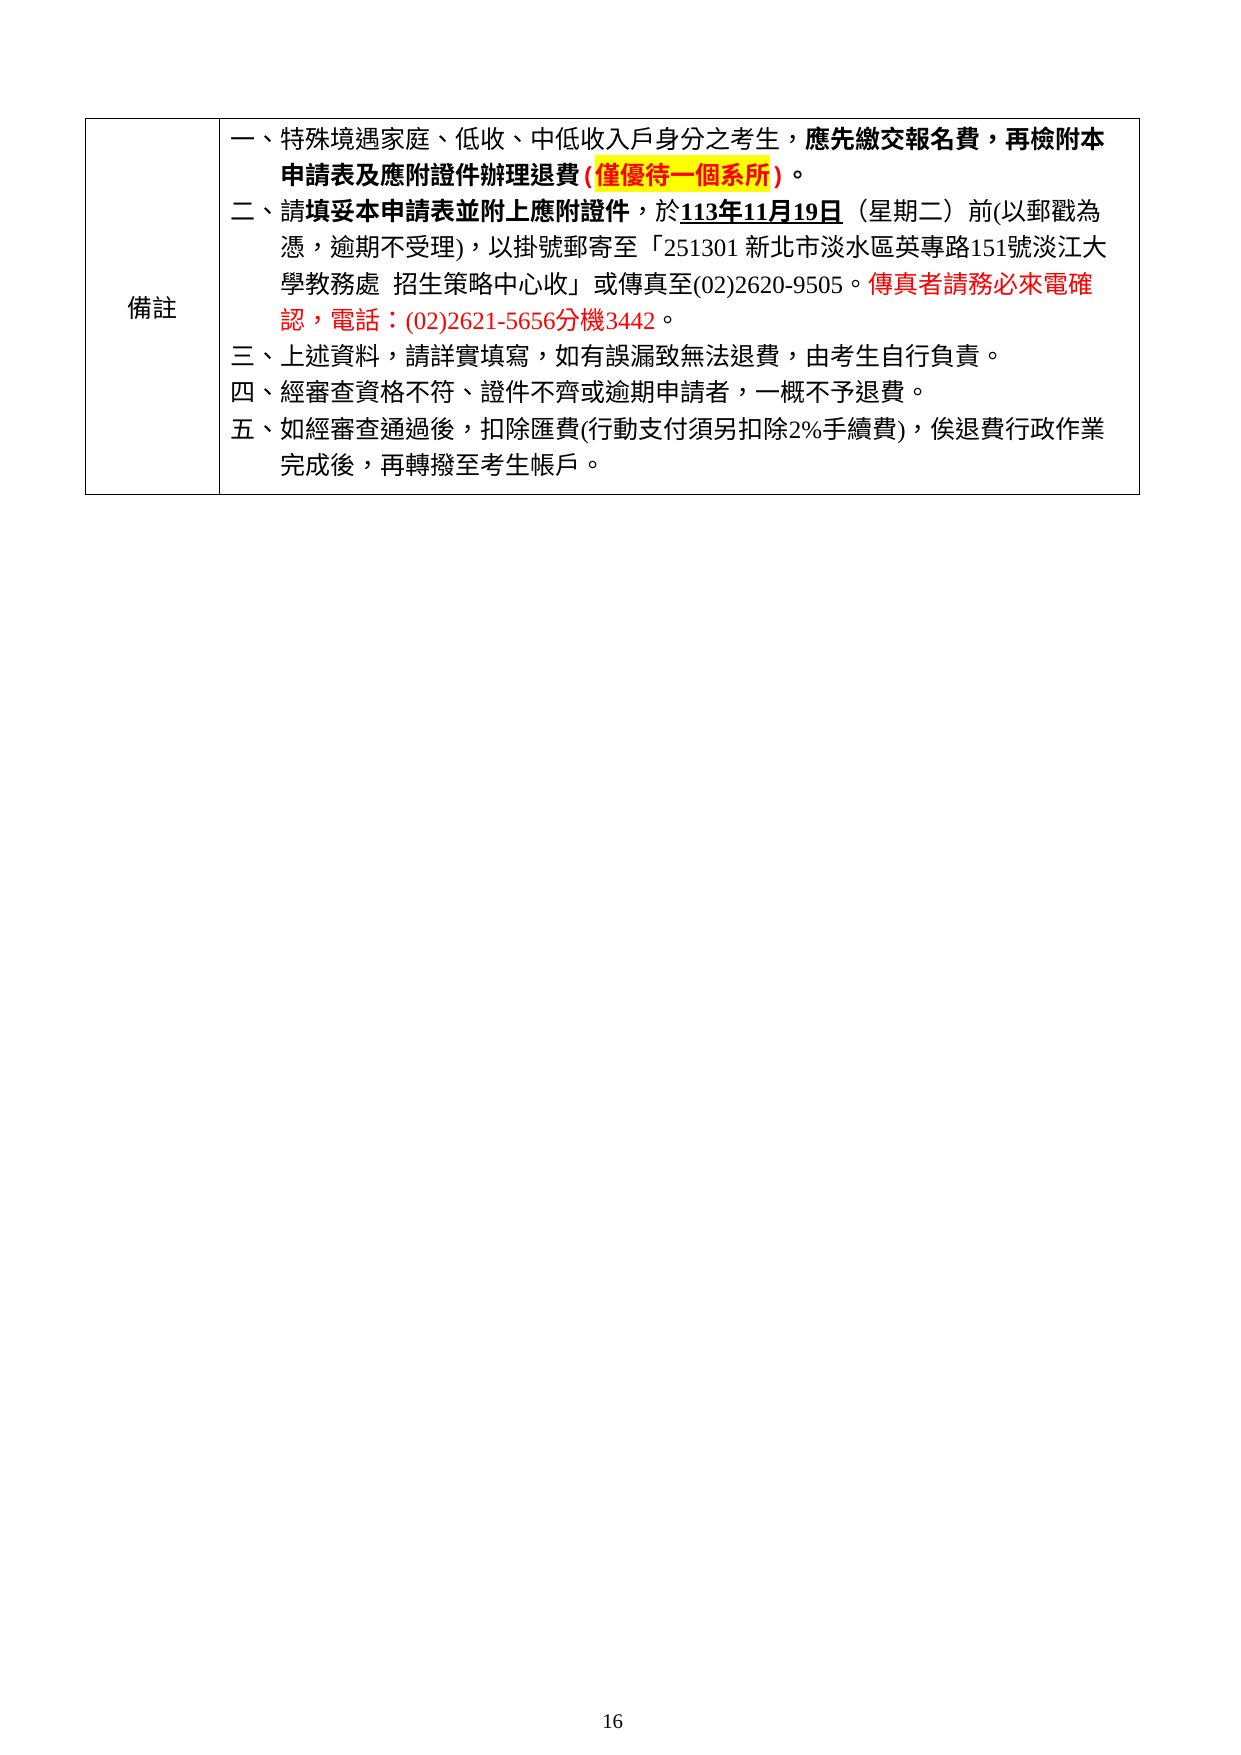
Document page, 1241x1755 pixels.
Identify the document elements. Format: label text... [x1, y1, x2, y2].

table_cell 一、特殊境遇家庭、低收、中低收入戶身分之考生，應先繳交報名費，再檢附本申請表及應附證件辦理退費(僅優待一個系所)。 二、請填妥本申請表並附上應附證件，於113年11月19日（星期二）前(以郵戳為憑，逾期不受理)，以掛號郵寄至「251301 新北市淡水區英專路151號淡江大學教務處 招生策略中心收」或傳真至(02)2620-9505。傳真者請務必來電確認，電話：(02)2621-5656分機3442。 三、上述資料，請詳實填寫，如有誤漏致無法退費，由考生自行負責。 四、經審查資格不符、證件不齊或逾期申請者，一概不予退費。 五、如經審查通過後，扣除匯費(行動支付須另扣除2%手續費)，俟退費行政作業完成後，再轉撥至考生帳戶。 [220, 119, 1139, 494]
table_cell 備註 [86, 119, 219, 494]
